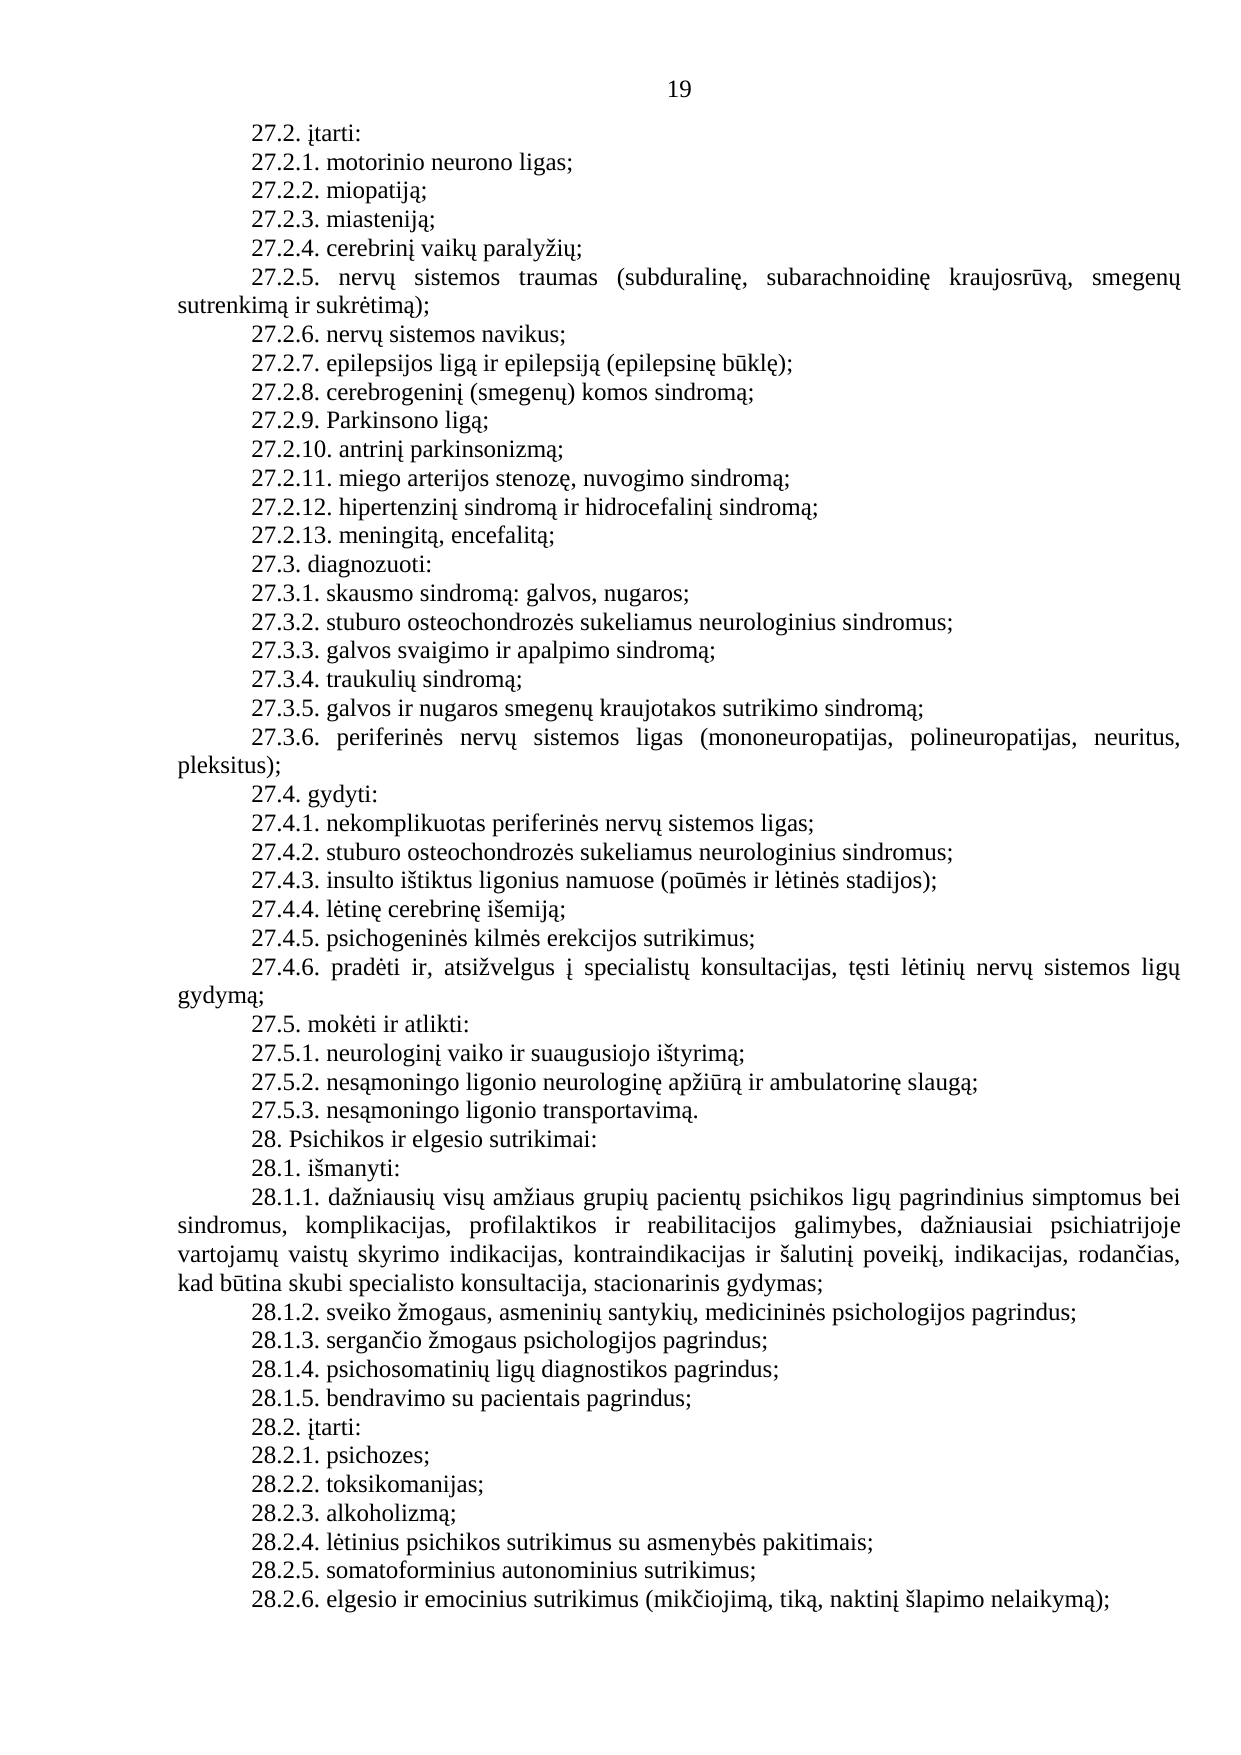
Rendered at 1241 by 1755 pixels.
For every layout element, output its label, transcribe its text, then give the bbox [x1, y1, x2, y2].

text 28.2.6. elgesio ir emocinius sutrikimus (mikčiojimą, tiką, naktinį šlapimo nelaikymą); [177, 1584, 1181, 1613]
text 27.2.7. epilepsijos ligą ir epilepsiją (epilepsinę būklę); [177, 348, 1181, 377]
text 27.4.6. pradėti ir, atsižvelgus į specialistų konsultacijas, tęsti lėtinių nervų sistemos ligų gydymą; [177, 952, 1181, 1009]
text 27.3.2. stuburo osteochondrozės sukeliamus neurologinius sindromus; [177, 607, 1181, 636]
text 28.1.4. psichosomatinių ligų diagnostikos pagrindus; [177, 1354, 1181, 1383]
text 27.2.2. miopatiją; [177, 176, 1181, 204]
text 28.2.2. toksikomanijas; [177, 1469, 1181, 1498]
text 28.1.5. bendravimo su pacientais pagrindus; [177, 1383, 1181, 1412]
text 28.2. įtarti: [177, 1412, 1181, 1441]
text 28.2.5. somatoforminius autonominius sutrikimus; [177, 1556, 1181, 1584]
text 27.5.2. nesąmoningo ligonio neurologinę apžiūrą ir ambulatorinę slaugą; [177, 1067, 1181, 1096]
text 27.3.1. skausmo sindromą: galvos, nugaros; [177, 578, 1181, 607]
text 27.5.1. neurologinį vaiko ir suaugusiojo ištyrimą; [177, 1038, 1181, 1067]
text 27.2.13. meningitą, encefalitą; [177, 521, 1181, 549]
text 27.2.8. cerebrogeninį (smegenų) komos sindromą; [177, 377, 1181, 406]
text 27.2.12. hipertenzinį sindromą ir hidrocefalinį sindromą; [177, 492, 1181, 521]
text 27.2.9. Parkinsono ligą; [177, 406, 1181, 434]
text 28.2.1. psichozes; [177, 1441, 1181, 1469]
text 27.3.6. periferinės nervų sistemos ligas (mononeuropatijas, polineuropatijas, neuritus, pleksitus); [177, 722, 1181, 779]
text 28. Psichikos ir elgesio sutrikimai: [177, 1124, 1181, 1153]
text 27.2.6. nervų sistemos navikus; [177, 319, 1181, 348]
text 27.2.1. motorinio neurono ligas; [177, 147, 1181, 176]
text 27.3. diagnozuoti: [177, 549, 1181, 578]
text 27.4.5. psichogeninės kilmės erekcijos sutrikimus; [177, 923, 1181, 952]
text 28.1. išmanyti: [177, 1153, 1181, 1182]
text 28.1.1. dažniausių visų amžiaus grupių pacientų psichikos ligų pagrindinius simptomus bei sindromus, komplikacijas, profilaktikos ir reabilitacijos galimybes, dažniausiai psichiatrijoje vartojamų vaistų skyrimo indikacijas, kontraindikacijas ir šalutinį poveikį, indikacijas, rodančias, kad būtina skubi specialisto konsultacija, stacionarinis gydymas; [177, 1182, 1181, 1297]
text 27.2.3. miasteniją; [177, 204, 1181, 233]
text 27.4.4. lėtinę cerebrinę išemiją; [177, 894, 1181, 923]
text 27.4.2. stuburo osteochondrozės sukeliamus neurologinius sindromus; [177, 837, 1181, 866]
text 28.1.2. sveiko žmogaus, asmeninių santykių, medicininės psichologijos pagrindus; [177, 1297, 1181, 1326]
text 27.2.5. nervų sistemos traumas (subduralinę, subarachnoidinę kraujosrūvą, smegenų sutrenkimą ir sukrėtimą); [177, 262, 1181, 319]
text 27.3.4. traukulių sindromą; [177, 664, 1181, 693]
text 27.2.10. antrinį parkinsonizmą; [177, 434, 1181, 463]
text 27.2.4. cerebrinį vaikų paralyžių; [177, 233, 1181, 262]
text 28.1.3. sergančio žmogaus psichologijos pagrindus; [177, 1326, 1181, 1354]
text 28.2.3. alkoholizmą; [177, 1498, 1181, 1527]
text 27.5.3. nesąmoningo ligonio transportavimą. [177, 1096, 1181, 1124]
text 27.4.3. insulto ištiktus ligonius namuose (poūmės ir lėtinės stadijos); [177, 866, 1181, 894]
text 27.4. gydyti: [177, 779, 1181, 808]
text 27.4.1. nekomplikuotas periferinės nervų sistemos ligas; [177, 808, 1181, 837]
text 27.2.11. miego arterijos stenozę, nuvogimo sindromą; [177, 463, 1181, 492]
text 27.5. mokėti ir atlikti: [177, 1009, 1181, 1038]
text 27.3.3. galvos svaigimo ir apalpimo sindromą; [177, 636, 1181, 664]
text 27.2. įtarti: [177, 118, 1181, 147]
text 27.3.5. galvos ir nugaros smegenų kraujotakos sutrikimo sindromą; [177, 693, 1181, 722]
text 28.2.4. lėtinius psichikos sutrikimus su asmenybės pakitimais; [177, 1527, 1181, 1556]
